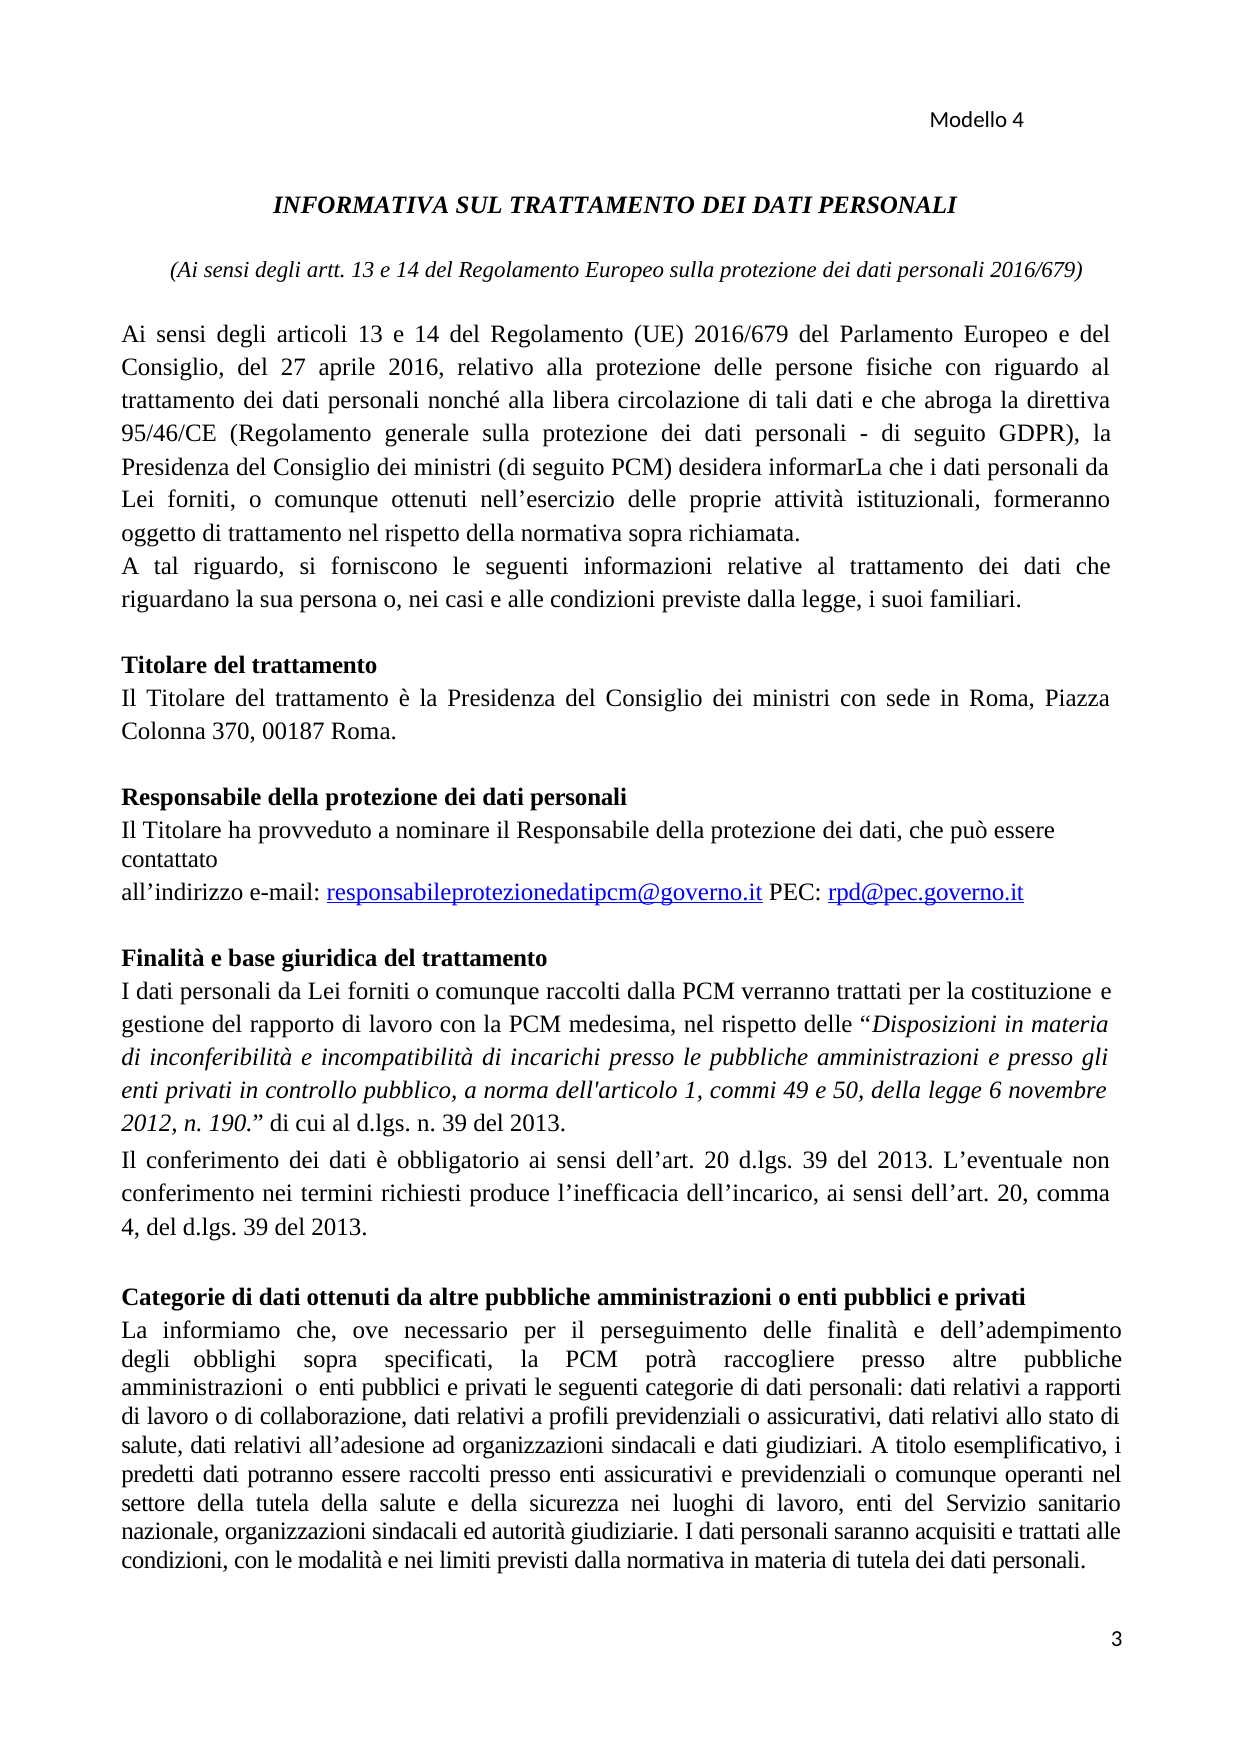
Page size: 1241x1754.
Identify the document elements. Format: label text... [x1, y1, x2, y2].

text Il Titolare del trattamento è la Presidenza del Consiglio dei ministri con sede in Roma, Piazza Colonna 370, 00187 Roma. [121, 683, 1111, 745]
text INFORMATIVA SUL TRATTAMENTO DEI DATI PERSONALI [118, 190, 1114, 218]
subtitle Titolare del trattamento [121, 650, 1122, 679]
text Il Titolare ha provveduto a nominare il Responsabile della protezione dei dati, che può essere contattato [121, 815, 1122, 873]
subtitle Categorie di dati ottenuti da altre pubbliche amministrazioni o enti pubblici e privati [121, 1282, 1122, 1311]
text La informiamo che, ove necessario per il perseguimento delle finalità e dell’adempimento degli obblighi sopra specificati, la PCM potrà raccogliere presso altre pubbliche amministrazioni o enti pubblici e privati le seguenti categorie di dati personali: dati relativi a rapporti di lavoro o di collaborazione, dati relativi a profili previdenziali o assicurativi, dati relativi allo stato di salute, dati relativi all’adesione ad organizzazioni sindacali e dati giudiziari. A titolo esemplificativo, i predetti dati potranno essere raccolti presso enti assicurativi e previdenziali o comunque operanti nel settore della tutela della salute e della sicurezza nei luoghi di lavoro, enti del Servizio sanitario nazionale, organizzazioni sindacali ed autorità giudiziarie. I dati personali saranno acquisiti e trattati alle condizioni, con le modalità e nei limiti previsti dalla normativa in materia di tutela dei dati personali. [121, 1315, 1122, 1574]
text Ai sensi degli articoli 13 e 14 del Regolamento (UE) 2016/679 del Parlamento Europeo e del Consiglio, del 27 aprile 2016, relativo alla protezione delle persone fisiche con riguardo al trattamento dei dati personali nonché alla libera circolazione di tali dati e che abroga la direttiva 95/46/CE (Regolamento generale sulla protezione dei dati personali - di seguito GDPR), la Presidenza del Consiglio dei ministri (di seguito PCM) desidera informarLa che i dati personali da Lei forniti, o comunque ottenuti nell’esercizio delle proprie attività istituzionali, formeranno oggetto di trattamento nel rispetto della normativa sopra richiamata. [121, 319, 1111, 546]
text Il conferimento dei dati è obbligatorio ai sensi dell’art. 20 d.lgs. 39 del 2013. L’eventuale non conferimento nei termini richiesti produce l’inefficacia dell’incarico, ai sensi dell’art. 20, comma 4, del d.lgs. 39 del 2013. [121, 1146, 1111, 1240]
subtitle Finalità e base giuridica del trattamento [121, 943, 1122, 972]
text A tal riguardo, si forniscono le seguenti informazioni relative al trattamento dei dati che riguardano la sua persona o, nei casi e alle condizioni previste dalla legge, i suoi familiari. [121, 551, 1111, 612]
text I dati personali da Lei forniti o comunque raccolti dalla PCM verranno trattati per la costituzione e gestione del rapporto di lavoro con la PCM medesima, nel rispetto delle “Disposizioni in materia di inconferibilità e incompatibilità di incarichi presso le pubbliche amministrazioni e presso gli enti privati in controllo pubblico, a norma dell'articolo 1, commi 49 e 50, della legge 6 novembre 2012, n. 190.” di cui al d.lgs. n. 39 del 2013. [121, 976, 1111, 1137]
text (Ai sensi degli artt. 13 e 14 del Regolamento Europeo sulla protezione dei dati personali 2016/679) [121, 256, 1122, 282]
text all’indirizzo e-mail: responsabileprotezionedatipcm@governo.it PEC: rpd@pec.governo.it [121, 877, 1122, 906]
subtitle Responsabile della protezione dei dati personali [121, 782, 1122, 811]
